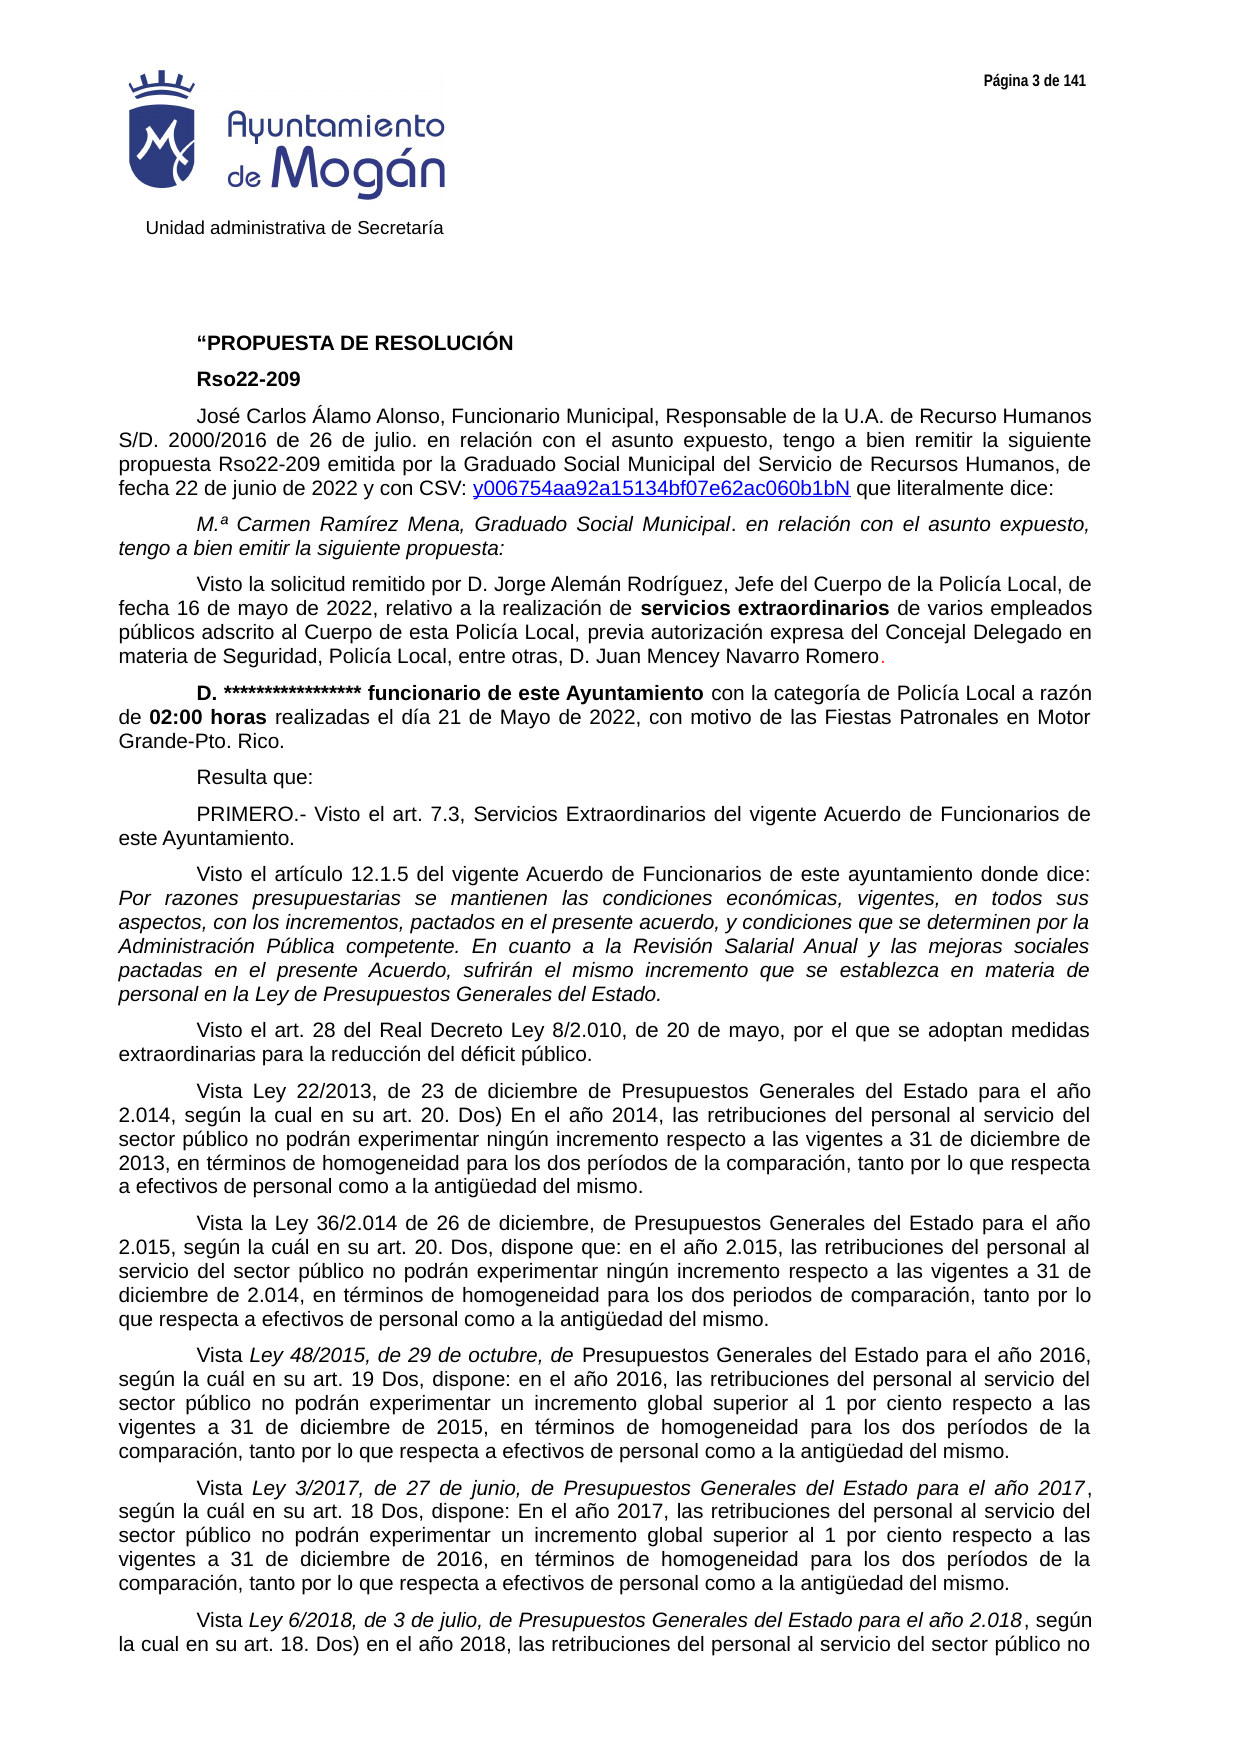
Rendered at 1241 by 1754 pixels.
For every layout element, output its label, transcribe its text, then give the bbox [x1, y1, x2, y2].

text PRIMERO.- Visto el art. 7.3, Servicios Extraordinarios del vigente Acuerdo de Funcionarios de este Ayuntamiento. [118, 801, 1092, 849]
text Resulta que: [118, 765, 1092, 789]
text Vista la Ley 36/2.014 de 26 de diciembre, de Presupuestos Generales del Estado para el año 2.015, según la cuál en su art. 20. Dos, dispone que: en el año 2.015, las retribuciones del personal al servicio del sector público no podrán experimentar ningún incremento respecto a las vigentes a 31 de diciembre de 2.014, en términos de homogeneidad para los dos periodos de comparación, tanto por lo que respecta a efectivos de personal como a la antigüedad del mismo. [118, 1211, 1092, 1331]
text Visto el artículo 12.1.5 del vigente Acuerdo de Funcionarios de este ayuntamiento donde dice: Por razones presupuestarias se mantienen las condiciones económicas, vigentes, en todos sus aspectos, con los incrementos, pactados en el presente acuerdo, y condiciones que se determinen por la Administración Pública competente. En cuanto a la Revisión Salarial Anual y las mejoras sociales pactadas en el presente Acuerdo, sufrirán el mismo incremento que se establezca en materia de personal en la Ley de Presupuestos Generales del Estado. [118, 862, 1092, 1006]
text Vista Ley 48/2015, de 29 de octubre, de Presupuestos Generales del Estado para el año 2016, según la cuál en su art. 19 Dos, dispone: en el año 2016, las retribuciones del personal al servicio del sector público no podrán experimentar un incremento global superior al 1 por ciento respecto a las vigentes a 31 de diciembre de 2015, en términos de homogeneidad para los dos períodos de la comparación, tanto por lo que respecta a efectivos de personal como a la antigüedad del mismo. [118, 1343, 1092, 1463]
text “PROPUESTA DE RESOLUCIÓN [118, 331, 1092, 354]
text Vista Ley 22/2013, de 23 de diciembre de Presupuestos Generales del Estado para el año 2.014, según la cual en su art. 20. Dos) En el año 2014, las retribuciones del personal al servicio del sector público no podrán experimentar ningún incremento respecto a las vigentes a 31 de diciembre de 2013, en términos de homogeneidad para los dos períodos de la comparación, tanto por lo que respecta a efectivos de personal como a la antigüedad del mismo. [118, 1078, 1092, 1198]
text Visto el art. 28 del Real Decreto Ley 8/2.010, de 20 de mayo, por el que se adoptan medidas extraordinarias para la reducción del déficit público. [118, 1018, 1092, 1066]
text Vista Ley 3/2017, de 27 de junio, de Presupuestos Generales del Estado para el año 2017, según la cuál en su art. 18 Dos, dispone: En el año 2017, las retribuciones del personal al servicio del sector público no podrán experimentar un incremento global superior al 1 por ciento respecto a las vigentes a 31 de diciembre de 2016, en términos de homogeneidad para los dos períodos de la comparación, tanto por lo que respecta a efectivos de personal como a la antigüedad del mismo. [118, 1475, 1092, 1595]
text D. ***************** funcionario de este Ayuntamiento con la categoría de Policía Local a razón de 02:00 horas realizadas el día 21 de Mayo de 2022, con motivo de las Fiestas Patronales en Motor Grande-Pto. Rico. [118, 681, 1092, 752]
text Vista Ley 6/2018, de 3 de julio, de Presupuestos Generales del Estado para el año 2.018, según la cual en su art. 18. Dos) en el año 2018, las retribuciones del personal al servicio del sector público no [118, 1608, 1092, 1656]
text Visto la solicitud remitido por D. Jorge Alemán Rodríguez, Jefe del Cuerpo de la Policía Local, de fecha 16 de mayo de 2022, relativo a la realización de servicios extraordinarios de varios empleados públicos adscrito al Cuerpo de esta Policía Local, previa autorización expresa del Concejal Delegado en materia de Seguridad, Policía Local, entre otras, D. Juan Mencey Navarro Romero. [118, 572, 1092, 668]
text José Carlos Álamo Alonso, Funcionario Municipal, Responsable de la U.A. de Recurso Humanos S/D. 2000/2016 de 26 de julio. en relación con el asunto expuesto, tengo a bien remitir la siguiente propuesta Rso22-209 emitida por la Graduado Social Municipal del Servicio de Recursos Humanos, de fecha 22 de junio de 2022 y con CSV: y006754aa92a15134bf07e62ac060b1bN que literalmente dice: [118, 403, 1092, 499]
picture [128, 70, 445, 206]
text Rso22-209 [118, 367, 1092, 391]
text M.ª Carmen Ramírez Mena, Graduado Social Municipal. en relación con el asunto expuesto, tengo a bien emitir la siguiente propuesta: [118, 512, 1092, 560]
